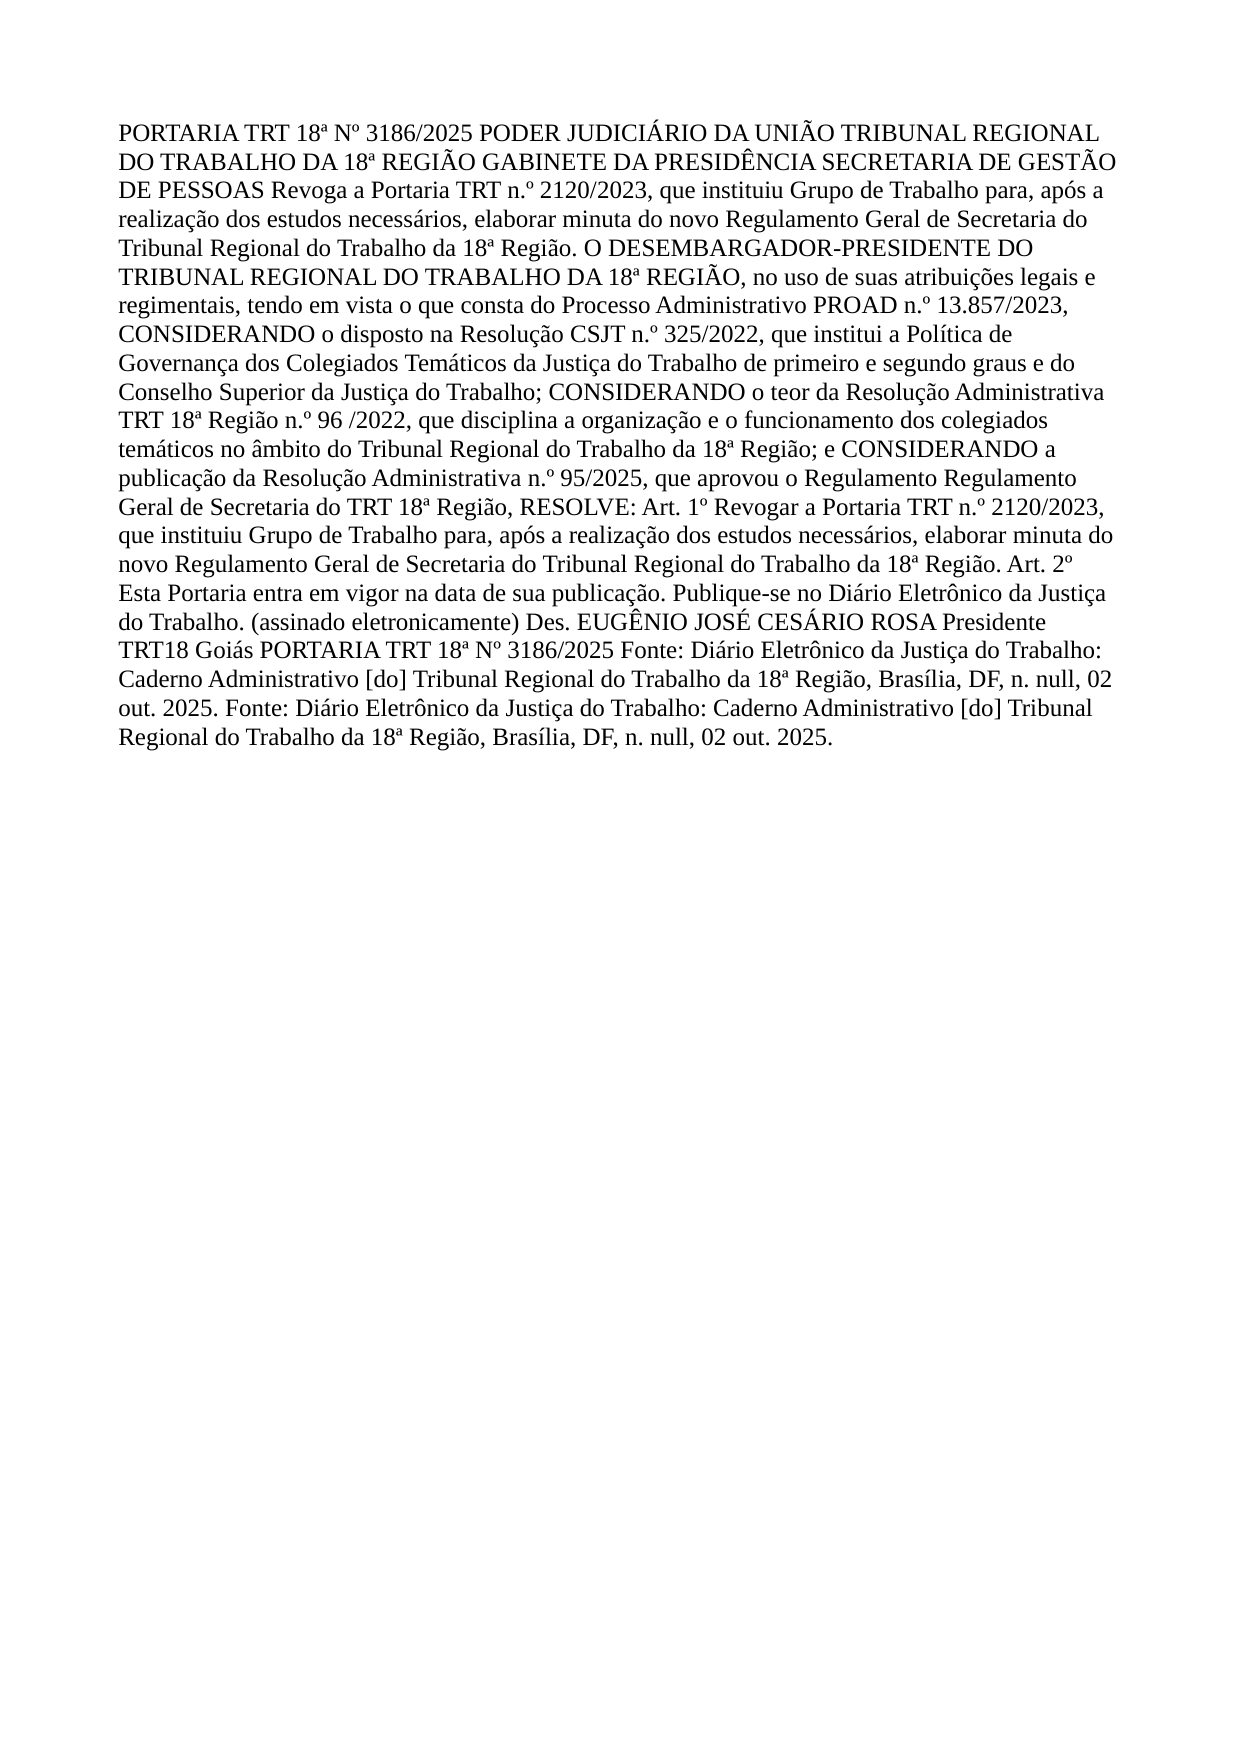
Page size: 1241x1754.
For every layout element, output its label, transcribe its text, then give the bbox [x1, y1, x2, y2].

text PORTARIA TRT 18ª Nº 3186/2025 PODER JUDICIÁRIO DA UNIÃO TRIBUNAL REGIONAL DO TRABALHO DA 18ª REGIÃO GABINETE DA PRESIDÊNCIA SECRETARIA DE GESTÃO DE PESSOAS Revoga a Portaria TRT n.º 2120/2023, que instituiu Grupo de Trabalho para, após a realização dos estudos necessários, elaborar minuta do novo Regulamento Geral de Secretaria do Tribunal Regional do Trabalho da 18ª Região. O DESEMBARGADOR-PRESIDENTE DO TRIBUNAL REGIONAL DO TRABALHO DA 18ª REGIÃO, no uso de suas atribuições legais e regimentais, tendo em vista o que consta do Processo Administrativo PROAD n.º 13.857/2023, CONSIDERANDO o disposto na Resolução CSJT n.º 325/2022, que institui a Política de Governança dos Colegiados Temáticos da Justiça do Trabalho de primeiro e segundo graus e do Conselho Superior da Justiça do Trabalho; CONSIDERANDO o teor da Resolução Administrativa TRT 18ª Região n.º 96 /2022, que disciplina a organização e o funcionamento dos colegiados temáticos no âmbito do Tribunal Regional do Trabalho da 18ª Região; e CONSIDERANDO a publicação da Resolução Administrativa n.º 95/2025, que aprovou o Regulamento Regulamento Geral de Secretaria do TRT 18ª Região, RESOLVE: Art. 1º Revogar a Portaria TRT n.º 2120/2023, que instituiu Grupo de Trabalho para, após a realização dos estudos necessários, elaborar minuta do novo Regulamento Geral de Secretaria do Tribunal Regional do Trabalho da 18ª Região. Art. 2º Esta Portaria entra em vigor na data de sua publicação. Publique-se no Diário Eletrônico da Justiça do Trabalho. (assinado eletronicamente) Des. EUGÊNIO JOSÉ CESÁRIO ROSA Presidente TRT18 Goiás PORTARIA TRT 18ª Nº 3186/2025 Fonte: Diário Eletrônico da Justiça do Trabalho: Caderno Administrativo [do] Tribunal Regional do Trabalho da 18ª Região, Brasília, DF, n. null, 02 out. 2025. Fonte: Diário Eletrônico da Justiça do Trabalho: Caderno Administrativo [do] Tribunal Regional do Trabalho da 18ª Região, Brasília, DF, n. null, 02 out. 2025. [118, 118, 1122, 751]
